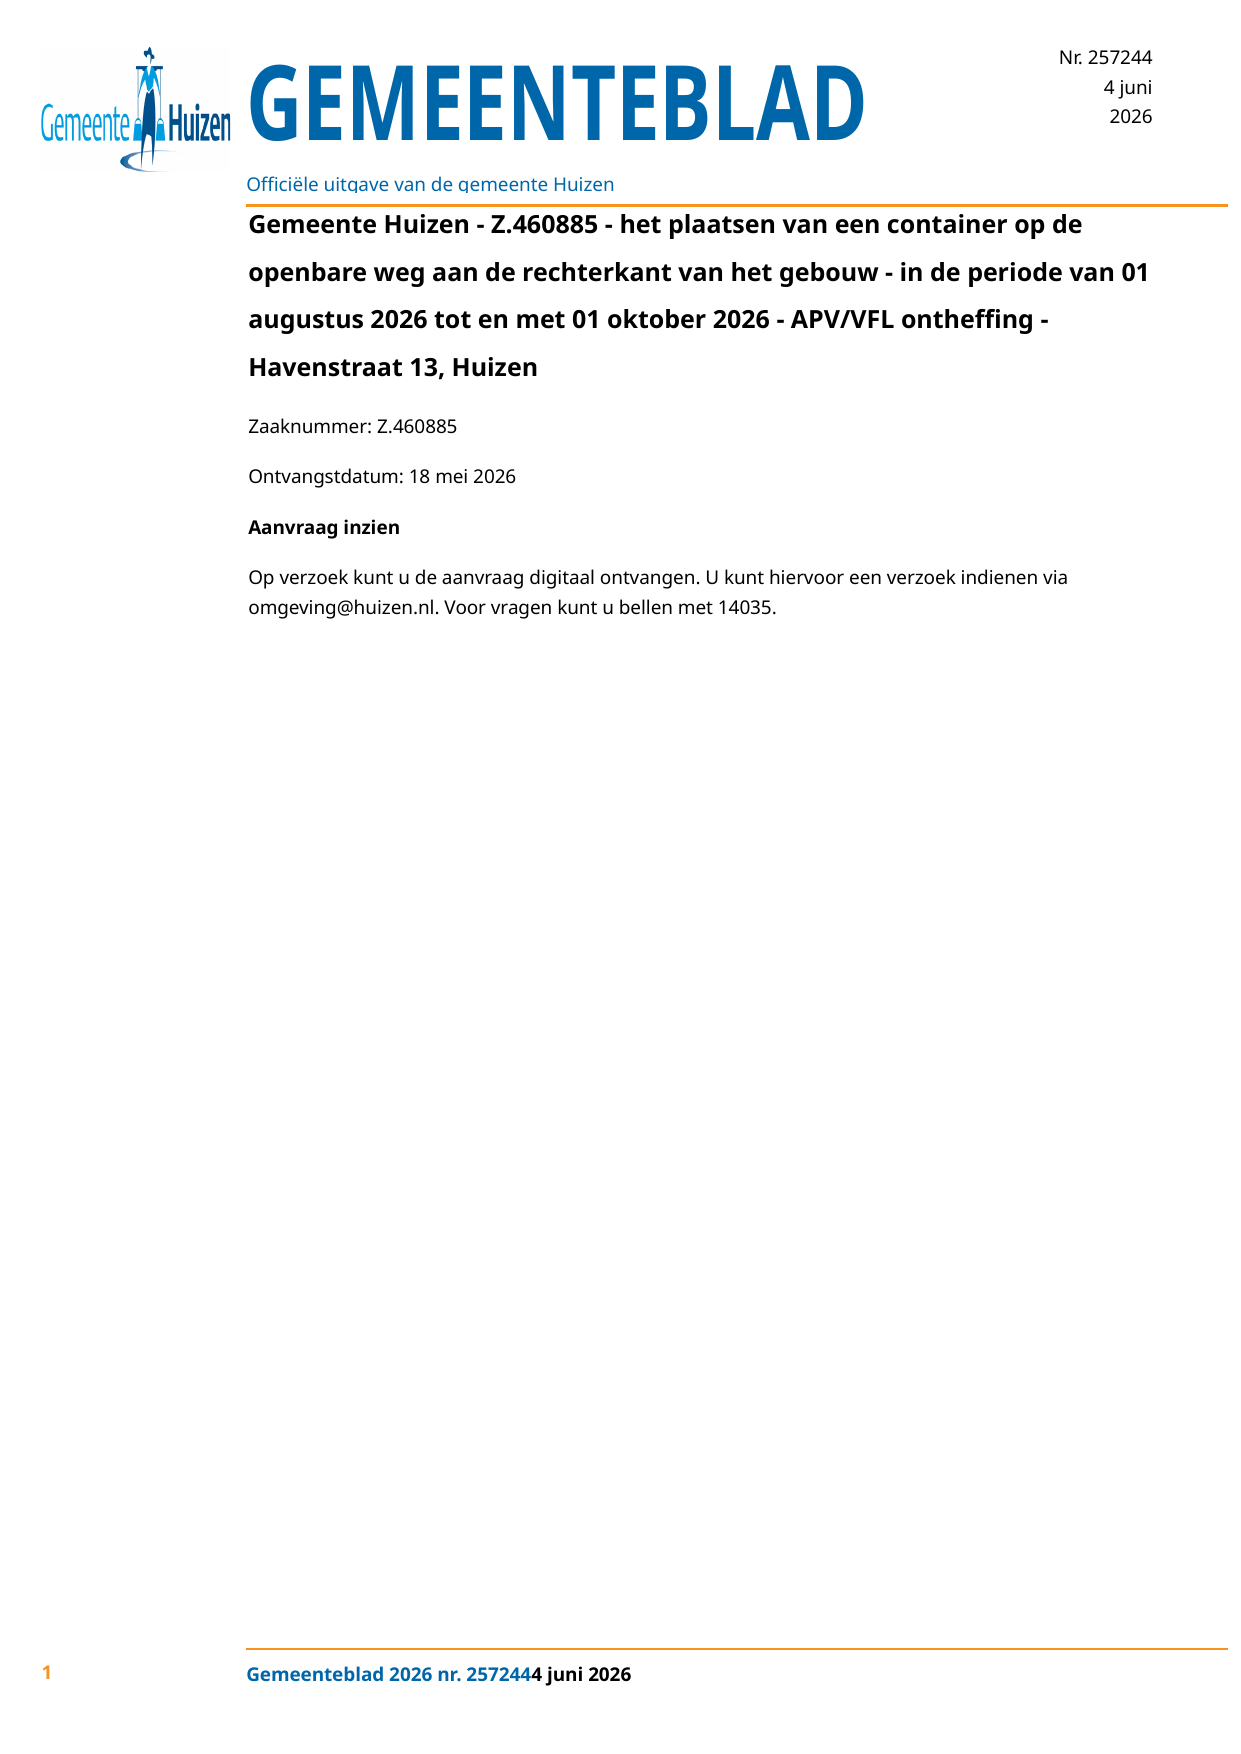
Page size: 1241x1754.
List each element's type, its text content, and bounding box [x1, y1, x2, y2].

text Op verzoek kunt u de aanvraag digitaal ontvangen. U kunt hiervoor een verzoek indienen via omgeving@huizen.nl. Voor vragen kunt u bellen met 14035. [248, 564, 1152, 620]
picture [41, 47, 231, 172]
text Zaaknummer: Z.460885 [248, 413, 1152, 439]
text Ontvangstdatum: 18 mei 2026 [248, 463, 1152, 489]
text Gemeente Huizen - Z.460885 - het plaatsen van een container op de openbare weg aan de rechterkant van het gebouw - in de periode van 01 augustus 2026 tot en met 01 oktober 2026 - APV/VFL ontheffing - Havenstraat 13, Huizen [248, 207, 1152, 384]
text Aanvraag inzien [248, 514, 1152, 540]
